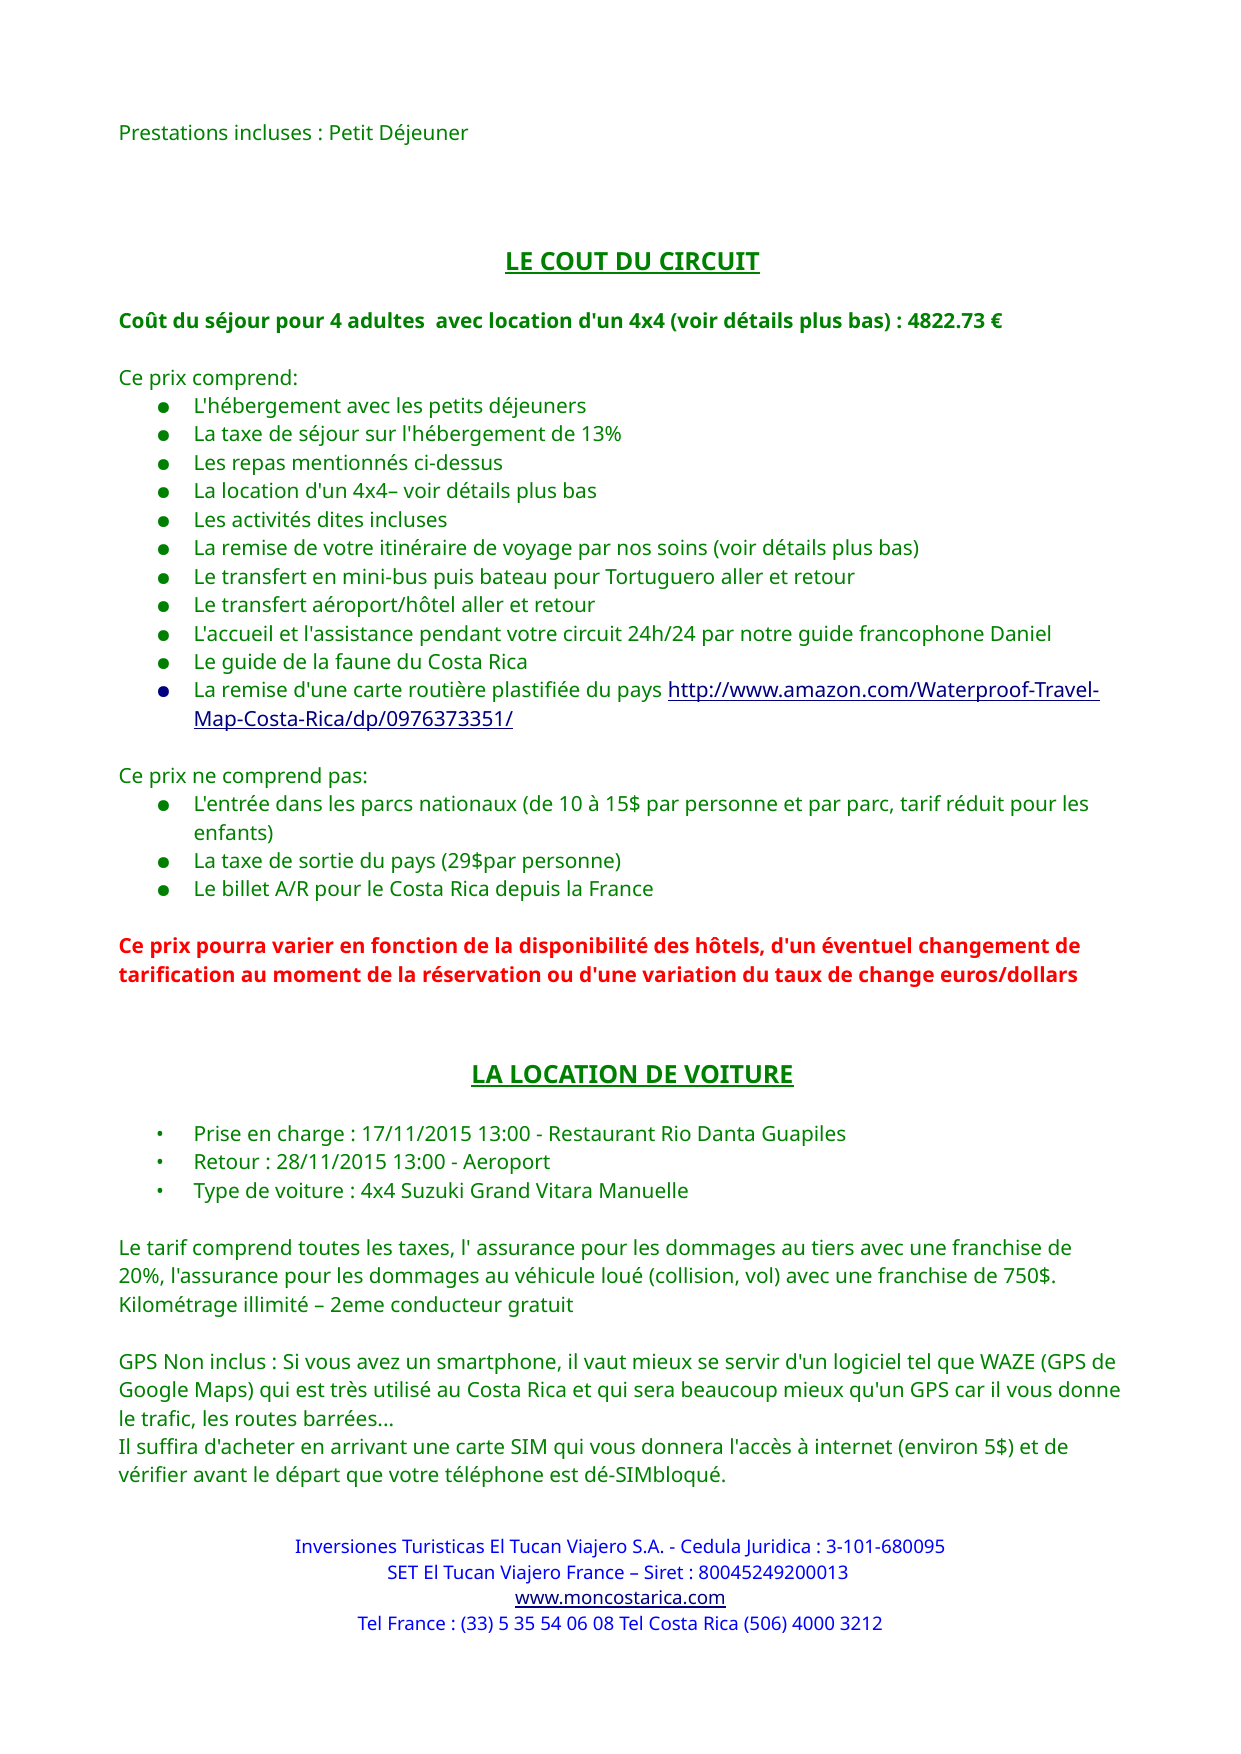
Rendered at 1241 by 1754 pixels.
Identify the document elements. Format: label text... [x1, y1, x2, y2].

text LA LOCATION DE VOITURE [118, 1056, 1146, 1091]
list Type de voiture : 4x4 Suzuki Grand Vitara Manuelle [156, 1176, 1122, 1204]
list La remise d'une carte routière plastifiée du pays http://www.amazon.com/Waterproof-Travel-Map-Costa-Rica/dp/0976373351/ [156, 676, 1122, 732]
text LE COUT DU CIRCUIT [118, 243, 1146, 277]
text Ce prix ne comprend pas: [118, 761, 1122, 789]
list La remise de votre itinéraire de voyage par nos soins (voir détails plus bas) [156, 533, 1122, 562]
text Kilométrage illimité – 2eme conducteur gratuit [118, 1290, 1122, 1318]
list L'hébergement avec les petits déjeuners [156, 391, 1122, 419]
list La taxe de séjour sur l'hébergement de 13% [156, 419, 1122, 448]
text Coût du séjour pour 4 adultes avec location d'un 4x4 (voir détails plus bas) : 4822.73 € [118, 306, 1122, 334]
list L'accueil et l'assistance pendant votre circuit 24h/24 par notre guide francophone Daniel [156, 619, 1122, 647]
text Prestations incluses : Petit Déjeuner [118, 118, 1122, 147]
list La taxe de sortie du pays (29$par personne) [156, 846, 1122, 874]
text Ce prix pourra varier en fonction de la disponibilité des hôtels, d'un éventuel changement de tarification au moment de la réservation ou d'une variation du taux de change euros/dollars [118, 931, 1122, 988]
list Prise en charge : 17/11/2015 13:00 - Restaurant Rio Danta Guapiles [156, 1119, 1122, 1147]
list Le transfert aéroport/hôtel aller et retour [156, 590, 1122, 619]
text GPS Non inclus : Si vous avez un smartphone, il vaut mieux se servir d'un logiciel tel que WAZE (GPS de Google Maps) qui est très utilisé au Costa Rica et qui sera beaucoup mieux qu'un GPS car il vous donne le trafic, les routes barrées... Il suffira d'acheter en arrivant une carte SIM qui vous donnera l'accès à internet (environ 5$) et de vérifier avant le départ que votre téléphone est dé-SIMbloqué. [118, 1347, 1122, 1489]
list Retour : 28/11/2015 13:00 - Aeroport [156, 1147, 1122, 1176]
list Les activités dites incluses [156, 505, 1122, 533]
text Ce prix comprend: [118, 363, 1122, 391]
list L'entrée dans les parcs nationaux (de 10 à 15$ par personne et par parc, tarif réduit pour les enfants) [156, 789, 1122, 846]
list Le transfert en mini-bus puis bateau pour Tortuguero aller et retour [156, 562, 1122, 590]
text Le tarif comprend toutes les taxes, l' assurance pour les dommages au tiers avec une franchise de 20%, l'assurance pour les dommages au véhicule loué (collision, vol) avec une franchise de 750$. [118, 1233, 1122, 1290]
list Le billet A/R pour le Costa Rica depuis la France [156, 874, 1122, 903]
list La location d'un 4x4– voir détails plus bas [156, 476, 1122, 505]
list Les repas mentionnés ci-dessus [156, 448, 1122, 476]
list Le guide de la faune du Costa Rica [156, 647, 1122, 676]
